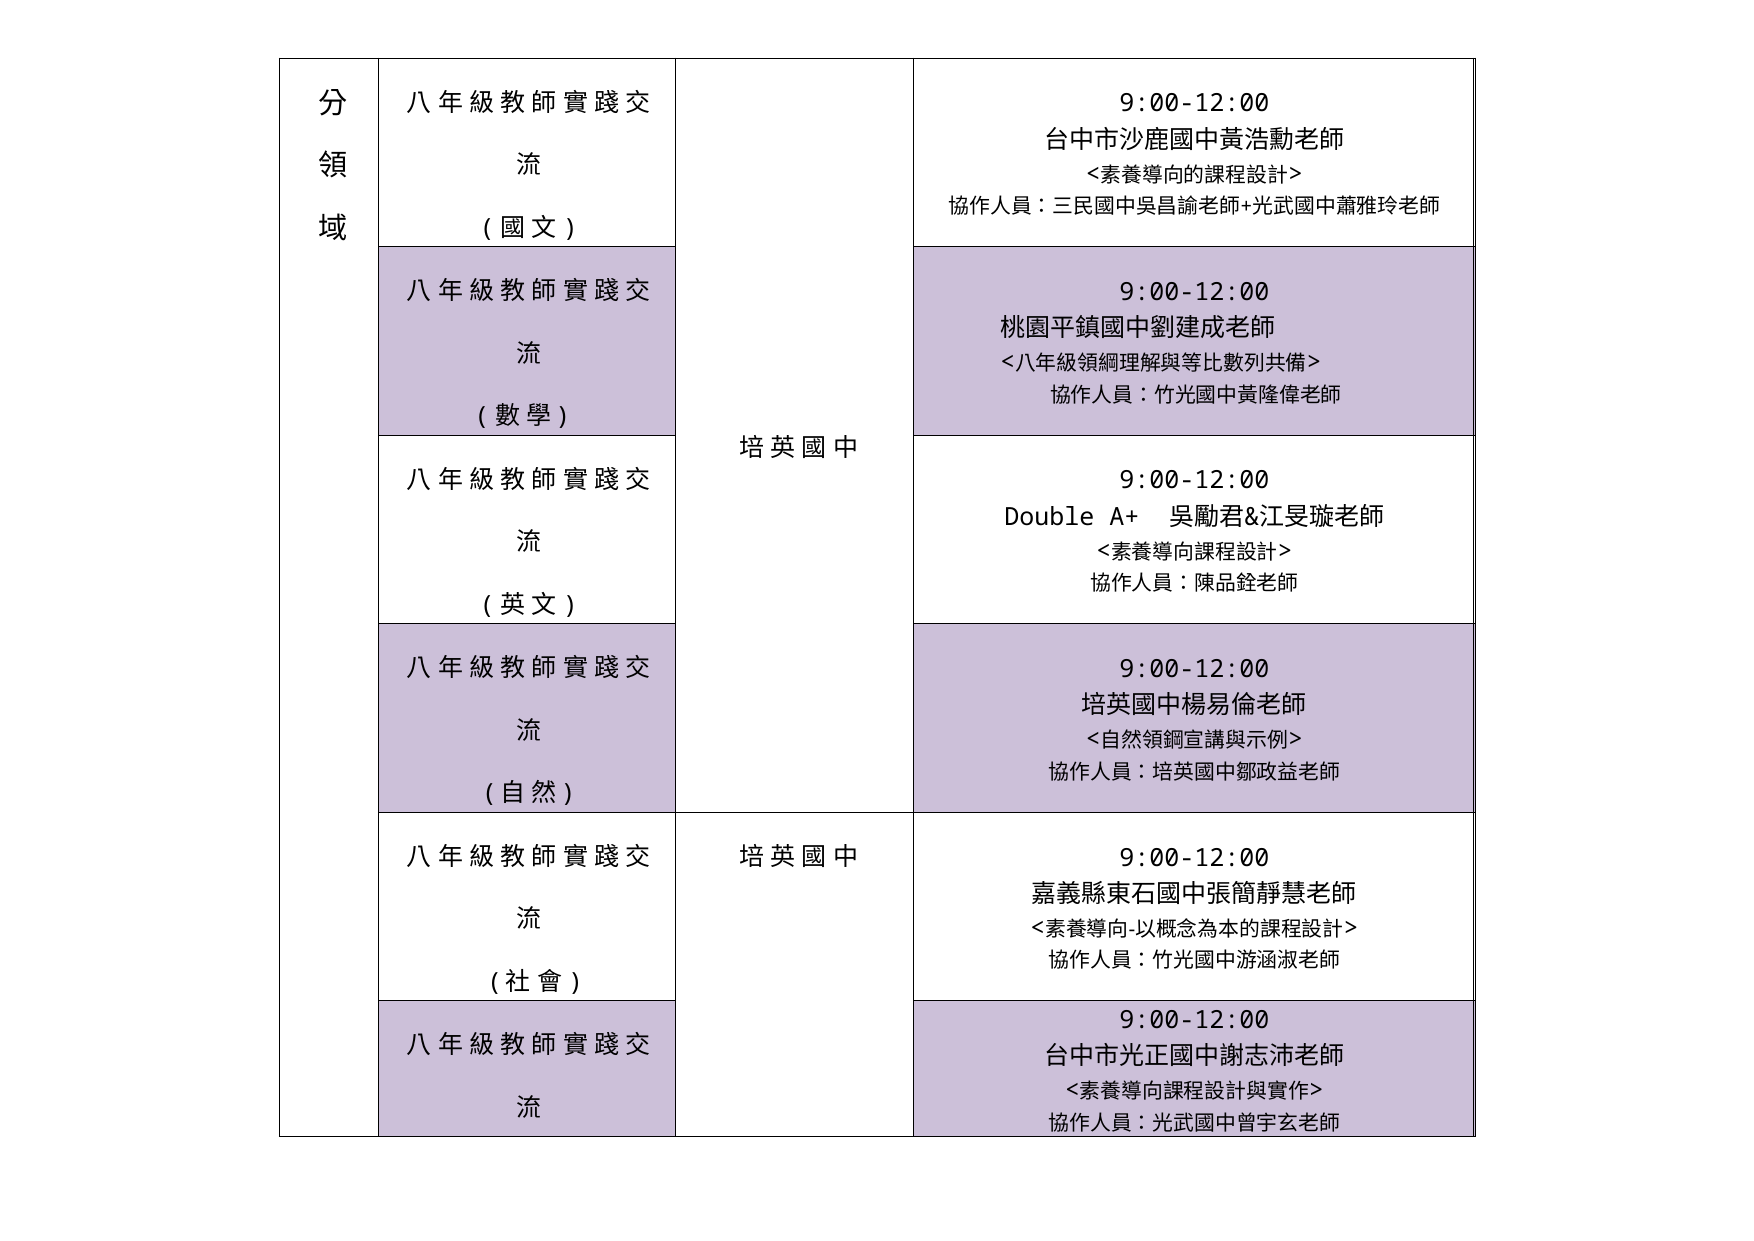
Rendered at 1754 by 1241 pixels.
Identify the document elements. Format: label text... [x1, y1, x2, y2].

table_cell 培英國中 [676, 813, 913, 1136]
table_cell 9:00-12:00 嘉義縣東石國中張簡靜慧老師 <素養導向-以概念為本的課程設計> 協作人員：竹光國中游涵淑老師 [914, 813, 1473, 1000]
table_cell 9:00-12:00 桃園平鎮國中劉建成老師 <八年級領綱理解與等比數列共備> 協作人員：竹光國中黃隆偉老師 [914, 247, 1473, 435]
table_cell 9:00-12:00 培英國中楊易倫老師 <自然領鋼宣講與示例> 協作人員：培英國中鄒政益老師 [914, 624, 1473, 812]
table_cell 9:00-12:00 台中市光正國中謝志沛老師 <素養導向課程設計與實作> 協作人員：光武國中曾宇玄老師 [914, 1001, 1473, 1136]
table_cell 八年級教師實踐交流 (數學) [379, 247, 675, 435]
table_cell 八年級教師實踐交流 (社會) [379, 813, 675, 1000]
table_cell 八年級教師實踐交流 (國文) [379, 59, 675, 246]
table_cell 9:00-12:00 台中市沙鹿國中黃浩勳老師 <素養導向的課程設計> 協作人員：三民國中吳昌諭老師+光武國中蕭雅玲老師 [914, 59, 1473, 246]
table_cell 9:00-12:00 Double A+ 吳勵君&江旻璇老師 <素養導向課程設計> 協作人員：陳品銓老師 [914, 436, 1473, 623]
table_cell 八年級教師實踐交流 (英文) [379, 436, 675, 623]
table_cell 八年級教師實踐交流 (自然) [379, 624, 675, 812]
table_cell 培英國中 [676, 59, 913, 812]
table_cell 分 領 域 [280, 59, 378, 1136]
table_cell 八年級教師實踐交流 [379, 1001, 675, 1136]
